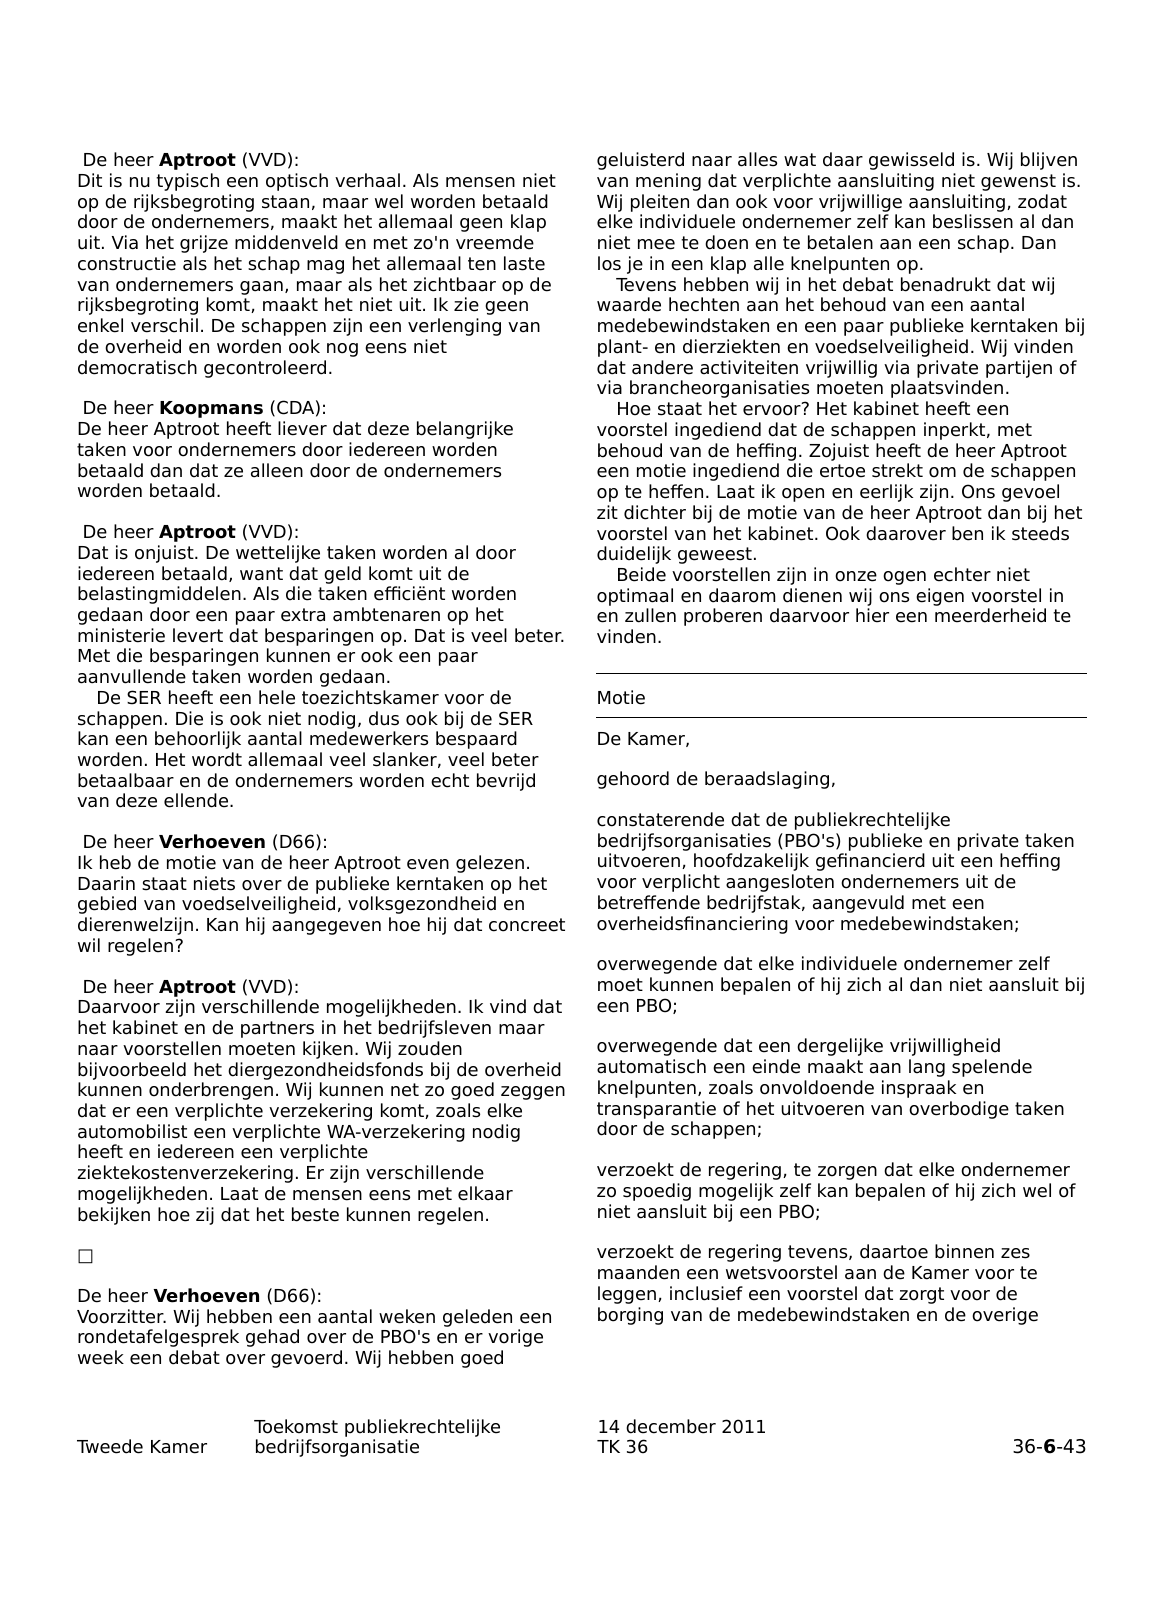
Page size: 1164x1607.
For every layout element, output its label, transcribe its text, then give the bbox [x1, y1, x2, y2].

text De Kamer, [596, 728, 1087, 749]
text De heer Koopmans (CDA): [77, 398, 567, 419]
text geluisterd naar alles wat daar gewisseld is. Wij blijven van mening dat verplichte aansluiting niet gewenst is. Wij pleiten dan ook voor vrijwillige aansluiting, zodat elke individuele ondernemer zelf kan beslissen al dan niet mee te doen en te betalen aan een schap. Dan los je in een klap alle knelpunten op. [596, 150, 1087, 274]
text Dat is onjuist. De wettelijke taken worden al door iedereen betaald, want dat geld komt uit de belastingmiddelen. Als die taken efficiënt worden gedaan door een paar extra ambtenaren op het ministerie levert dat besparingen op. Dat is veel beter. Met die besparingen kunnen er ook een paar aanvullende taken worden gedaan. [77, 543, 567, 688]
text Tevens hebben wij in het debat benadrukt dat wij waarde hechten aan het behoud van een aantal medebewindstaken en een paar publieke kerntaken bij plant- en dierziekten en voedselveiligheid. Wij vinden dat andere activiteiten vrijwillig via private partijen of via brancheorganisaties moeten plaatsvinden. [596, 274, 1087, 399]
text verzoekt de regering tevens, daartoe binnen zes maanden een wetsvoorstel aan de Kamer voor te leggen, inclusief een voorstel dat zorgt voor de borging van de medebewindstaken en de overige [596, 1242, 1087, 1325]
text De SER heeft een hele toezichtskamer voor de schappen. Die is ook niet nodig, dus ook bij de SER kan een behoorlijk aantal medewerkers bespaard worden. Het wordt allemaal veel slanker, veel beter betaalbaar en de ondernemers worden echt bevrijd van deze ellende. [77, 688, 567, 812]
text Hoe staat het ervoor? Het kabinet heeft een voorstel ingediend dat de schappen inperkt, met behoud van de heffing. Zojuist heeft de heer Aptroot een motie ingediend die ertoe strekt om de schappen op te heffen. Laat ik open en eerlijk zijn. Ons gevoel zit dichter bij de motie van de heer Aptroot dan bij het voorstel van het kabinet. Ook daarover ben ik steeds duidelijk geweest. [596, 399, 1087, 565]
text overwegende dat elke individuele ondernemer zelf moet kunnen bepalen of hij zich al dan niet aansluit bij een PBO; [596, 954, 1087, 1016]
text overwegende dat een dergelijke vrijwilligheid automatisch een einde maakt aan lang spelende knelpunten, zoals onvoldoende inspraak en transparantie of het uitvoeren van overbodige taken door de schappen; [596, 1036, 1087, 1140]
text Ik heb de motie van de heer Aptroot even gelezen. Daarin staat niets over de publieke kerntaken op het gebied van voedselveiligheid, volksgezondheid en dierenwelzijn. Kan hij aangegeven hoe hij dat concreet wil regelen? [77, 853, 567, 956]
text De heer Aptroot (VVD): [77, 150, 567, 171]
text Daarvoor zijn verschillende mogelijkheden. Ik vind dat het kabinet en de partners in het bedrijfsleven maar naar voorstellen moeten kijken. Wij zouden bijvoorbeeld het diergezondheidsfonds bij de overheid kunnen onderbrengen. Wij kunnen net zo goed zeggen dat er een verplichte verzekering komt, zoals elke automobilist een verplichte WA-verzekering nodig heeft en iedereen een verplichte ziektekostenverzekering. Er zijn verschillende mogelijkheden. Laat de mensen eens met elkaar bekijken hoe zij dat het beste kunnen regelen. [77, 997, 567, 1225]
text verzoekt de regering, te zorgen dat elke ondernemer zo spoedig mogelijk zelf kan bepalen of hij zich wel of niet aansluit bij een PBO; [596, 1160, 1087, 1222]
text De heer Verhoeven (D66): [77, 1286, 567, 1307]
text De heer Verhoeven (D66): [77, 832, 567, 853]
text Dit is nu typisch een optisch verhaal. Als mensen niet op de rijksbegroting staan, maar wel worden betaald door de ondernemers, maakt het allemaal geen klap uit. Via het grijze middenveld en met zo'n vreemde constructie als het schap mag het allemaal ten laste van ondernemers gaan, maar als het zichtbaar op de rijksbegroting komt, maakt het niet uit. Ik zie geen enkel verschil. De schappen zijn een verlenging van de overheid en worden ook nog eens niet democratisch gecontroleerd. [77, 171, 567, 378]
text Voorzitter. Wij hebben een aantal weken geleden een rondetafelgesprek gehad over de PBO's en er vorige week een debat over gevoerd. Wij hebben goed [77, 1307, 567, 1369]
text □ [77, 1245, 567, 1266]
text constaterende dat de publiekrechtelijke bedrijfsorganisaties (PBO's) publieke en private taken uitvoeren, hoofdzakelijk gefinancierd uit een heffing voor verplicht aangesloten ondernemers uit de betreffende bedrijfstak, aangevuld met een overheidsfinanciering voor medebewindstaken; [596, 810, 1087, 934]
text De heer Aptroot heeft liever dat deze belangrijke taken voor ondernemers door iedereen worden betaald dan dat ze alleen door de ondernemers worden betaald. [77, 419, 567, 502]
text De heer Aptroot (VVD): [77, 976, 567, 997]
text Motie [596, 688, 1087, 708]
text gehoord de beraadslaging, [596, 769, 1087, 790]
text Beide voorstellen zijn in onze ogen echter niet optimaal en daarom dienen wij ons eigen voorstel in en zullen proberen daarvoor hier een meerderheid te vinden. [596, 565, 1087, 648]
text De heer Aptroot (VVD): [77, 522, 567, 543]
